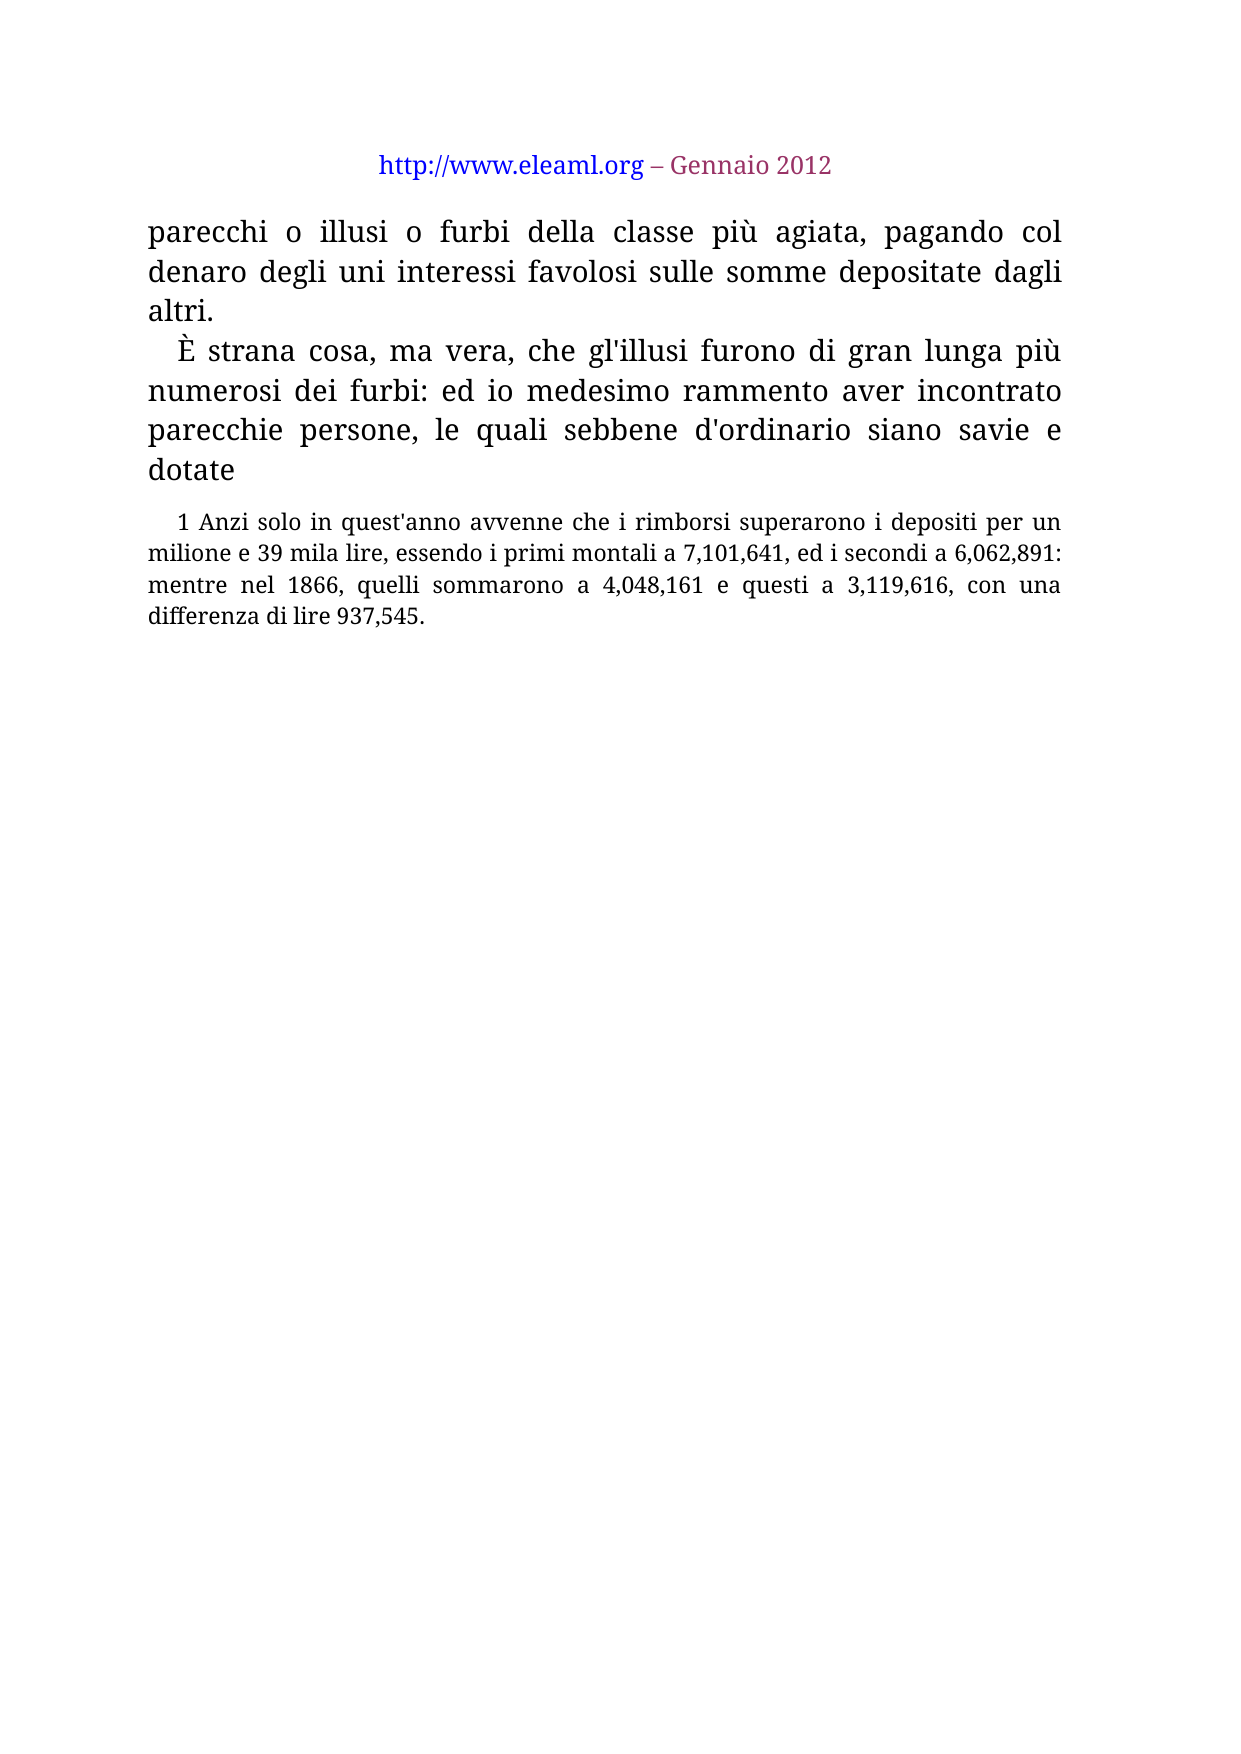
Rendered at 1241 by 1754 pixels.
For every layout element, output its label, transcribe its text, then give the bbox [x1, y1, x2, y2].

text 1 Anzi solo in quest'anno avvenne che i rimborsi superarono i depositi per un milione e 39 mila lire, essendo i primi montali a 7,101,641, ed i secondi a 6,062,891: mentre nel 1866, quelli sommarono a 4,048,161 e questi a 3,119,616, con una differenza di lire 937,545. [148, 506, 1063, 631]
text parecchi o illusi o furbi della classe più agiata, pagando col denaro degli uni interessi favolosi sulle somme depositate dagli altri. [148, 211, 1063, 330]
text È strana cosa, ma vera, che gl'illusi furono di gran lunga più numerosi dei furbi: ed io medesimo rammento aver incontrato parecchie persone, le quali sebbene d'ordinario siano savie e dotate [148, 330, 1063, 489]
